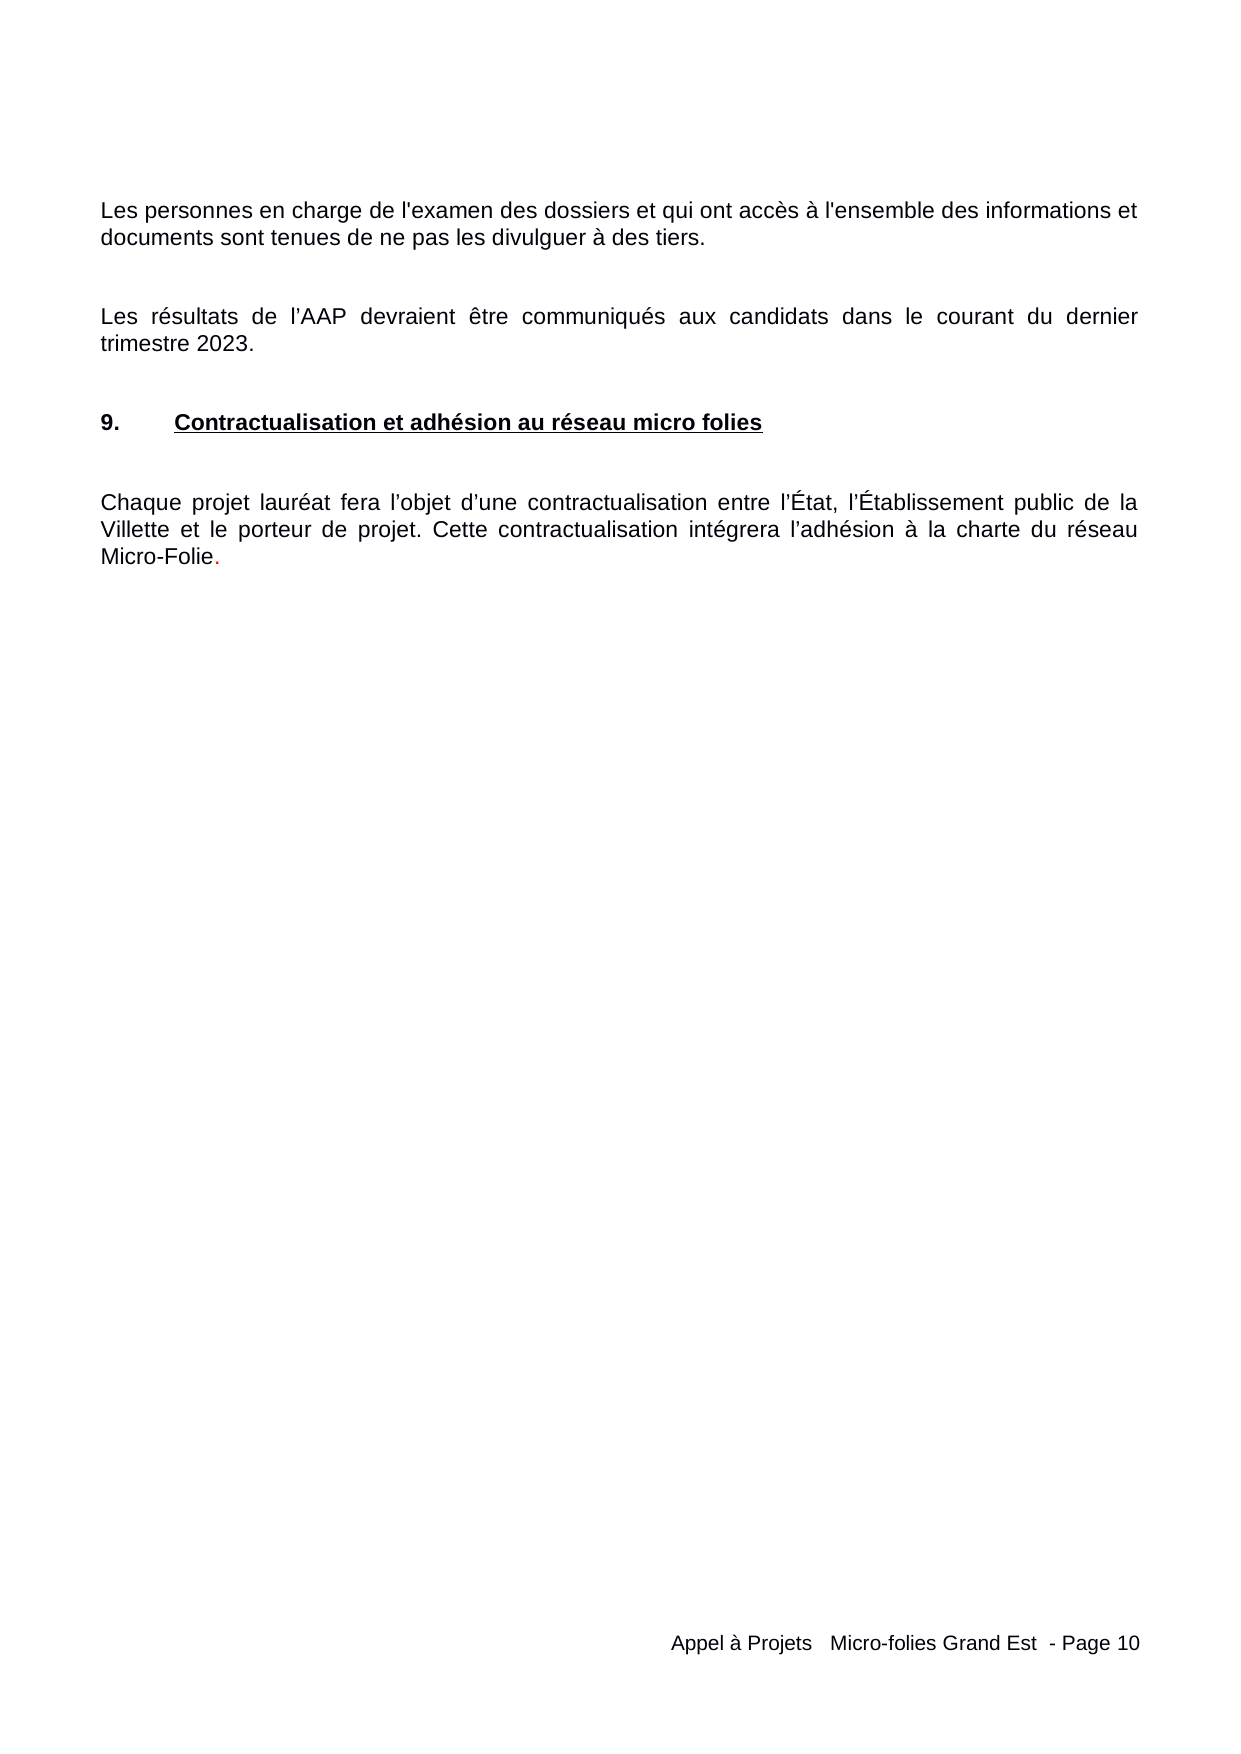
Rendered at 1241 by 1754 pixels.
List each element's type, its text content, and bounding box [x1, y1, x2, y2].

text 9. Contractualisation et adhésion au réseau micro folies [100, 409, 1140, 436]
text Chaque projet lauréat fera l’objet d’une contractualisation entre l’État, l’Établissement public de la Villette et le porteur de projet. Cette contractualisation intégrera l’adhésion à la charte du réseau Micro-Folie. [100, 488, 1140, 569]
text Les résultats de l’AAP devraient être communiqués aux candidats dans le courant du dernier trimestre 2023. [100, 302, 1140, 357]
text Les personnes en charge de l'examen des dossiers et qui ont accès à l'ensemble des informations et documents sont tenues de ne pas les divulguer à des tiers. [100, 196, 1140, 250]
